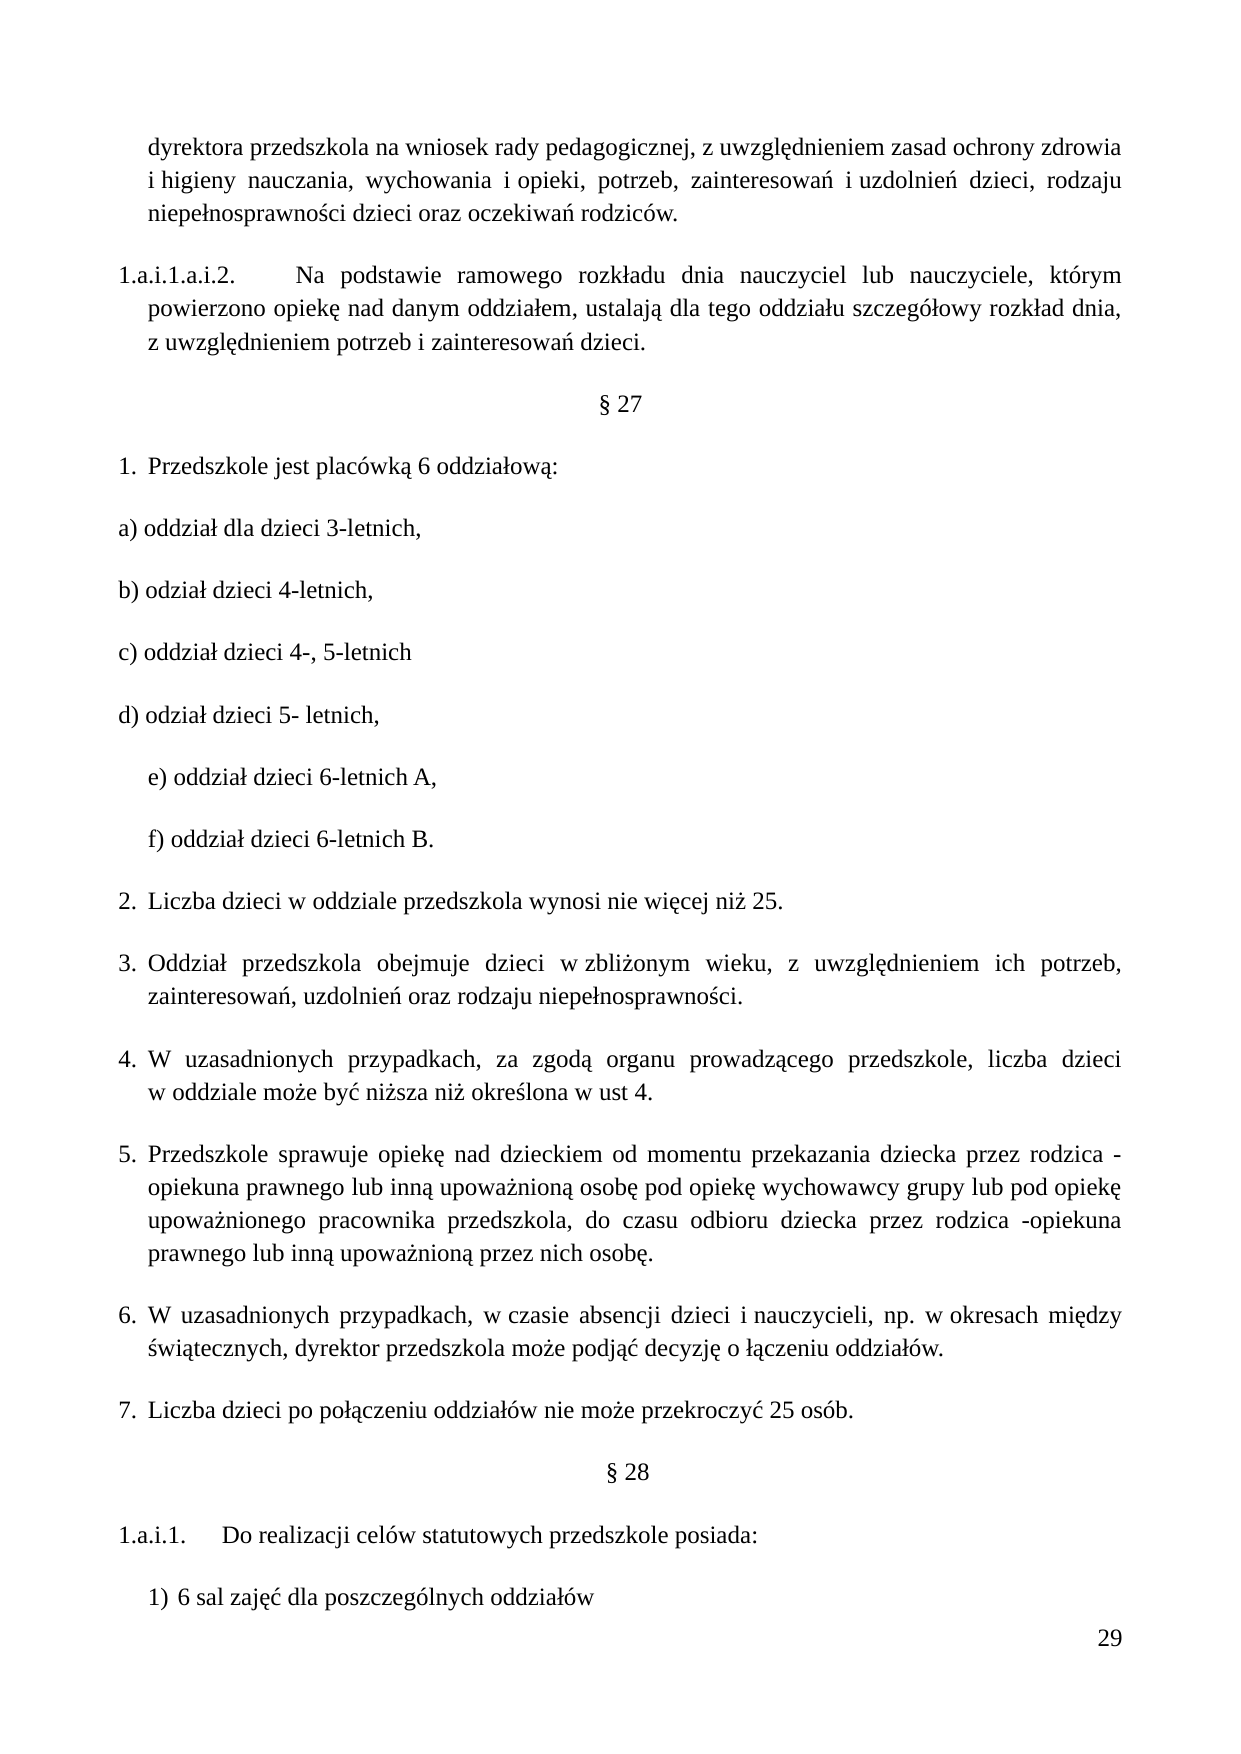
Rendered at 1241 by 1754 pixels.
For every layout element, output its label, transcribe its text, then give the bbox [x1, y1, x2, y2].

list a) oddział dla dzieci 3-letnich, [118, 513, 1122, 542]
list c) oddział dzieci 4-, 5-letnich [118, 637, 1122, 666]
list f) oddział dzieci 6-letnich B. [118, 824, 1122, 853]
text § 27 [118, 389, 1122, 417]
list Do realizacji celów statutowych przedszkole posiada: [118, 1520, 1122, 1548]
list Przedszkole sprawuje opiekę nad dzieckiem od momentu przekazania dziecka przez rodzica - opiekuna prawnego lub inną upoważnioną osobę pod opiekę wychowawcy grupy lub pod opiekę upoważnionego pracownika przedszkola, do czasu odbioru dziecka przez rodzica -opiekuna prawnego lub inną upoważnioną przez nich osobę. [118, 1139, 1122, 1267]
list Liczba dzieci po połączeniu oddziałów nie może przekroczyć 25 osób. [118, 1395, 1122, 1424]
list Przedszkole jest placówką 6 oddziałową: [118, 451, 1122, 480]
list Liczba dzieci w oddziale przedszkola wynosi nie więcej niż 25. [118, 886, 1122, 915]
list d) odział dzieci 5- letnich, [118, 700, 1122, 728]
list 6 sal zajęć dla poszczególnych oddziałów [148, 1582, 1122, 1611]
list W uzasadnionych przypadkach, w czasie absencji dzieci i nauczycieli, np. w okresach między świątecznych, dyrektor przedszkola może podjąć decyzję o łączeniu oddziałów. [118, 1300, 1122, 1362]
list Na podstawie ramowego rozkładu dnia nauczyciel lub nauczyciele, którym powierzono opiekę nad danym oddziałem, ustalają dla tego oddziału szczegółowy rozkład dnia, z uwzględnieniem potrzeb i zainteresowań dzieci. [118, 261, 1122, 355]
list e) oddział dzieci 6-letnich A, [118, 762, 1122, 791]
list Oddział przedszkola obejmuje dzieci w zbliżonym wieku, z uwzględnieniem ich potrzeb, zainteresowań, uzdolnień oraz rodzaju niepełnosprawności. [118, 948, 1122, 1010]
list W uzasadnionych przypadkach, za zgodą organu prowadzącego przedszkole, liczba dzieci w oddziale może być niższa niż określona w ust 4. [118, 1044, 1122, 1105]
text § 28 [133, 1457, 1122, 1486]
list Organizację pracy przedszkola określa ramowy rozkład dnia ustalony przez dyrektora przedszkola na wniosek rady pedagogicznej, z uwzględnieniem zasad ochrony zdrowia i higieny nauczania, wychowania i opieki, potrzeb, zainteresowań i uzdolnień dzieci, rodzaju niepełnosprawności dzieci oraz oczekiwań rodziców. [118, 132, 1122, 227]
list b) odział dzieci 4-letnich, [118, 575, 1122, 604]
